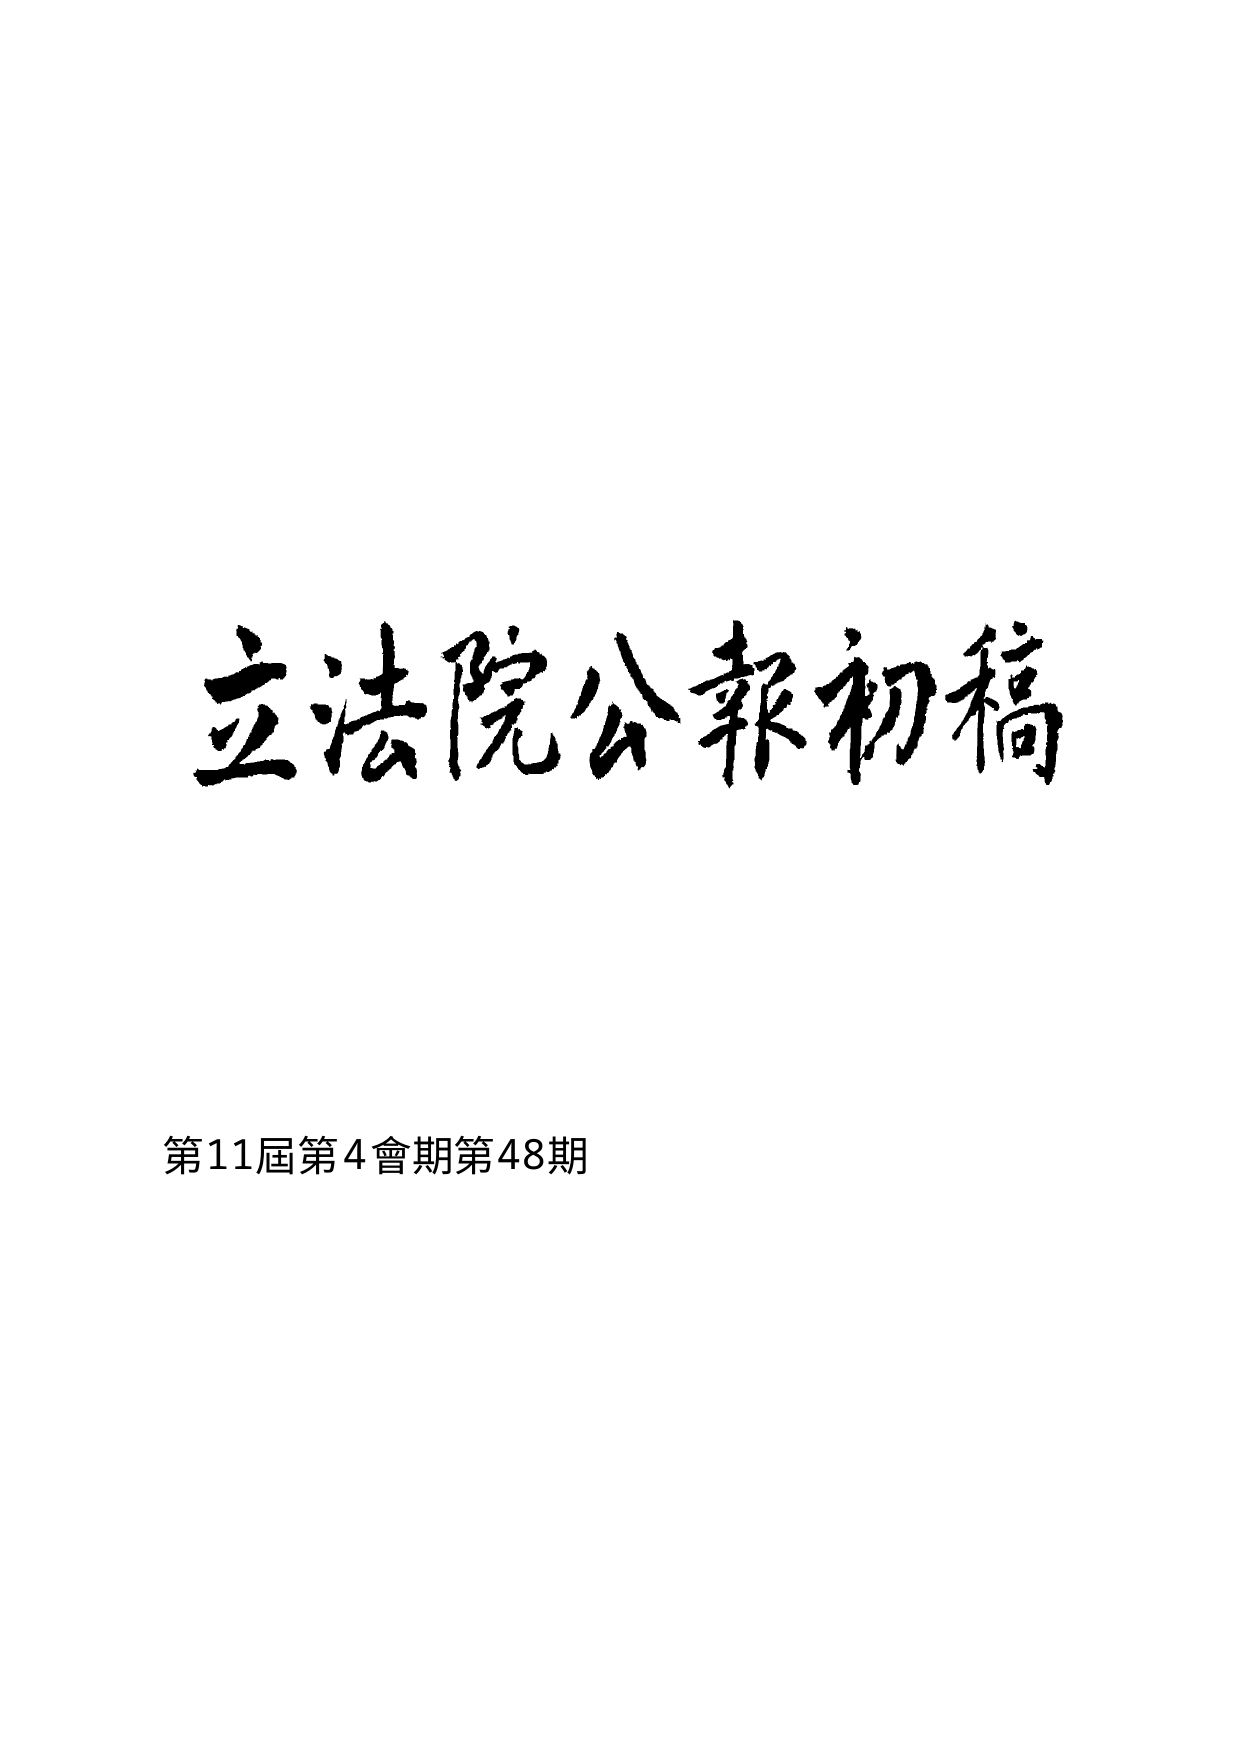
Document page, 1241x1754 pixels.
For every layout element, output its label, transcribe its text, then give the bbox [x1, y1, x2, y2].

table_header [151, 406, 1098, 902]
table_header 第11屆第4會期第48期 [151, 1089, 617, 1234]
